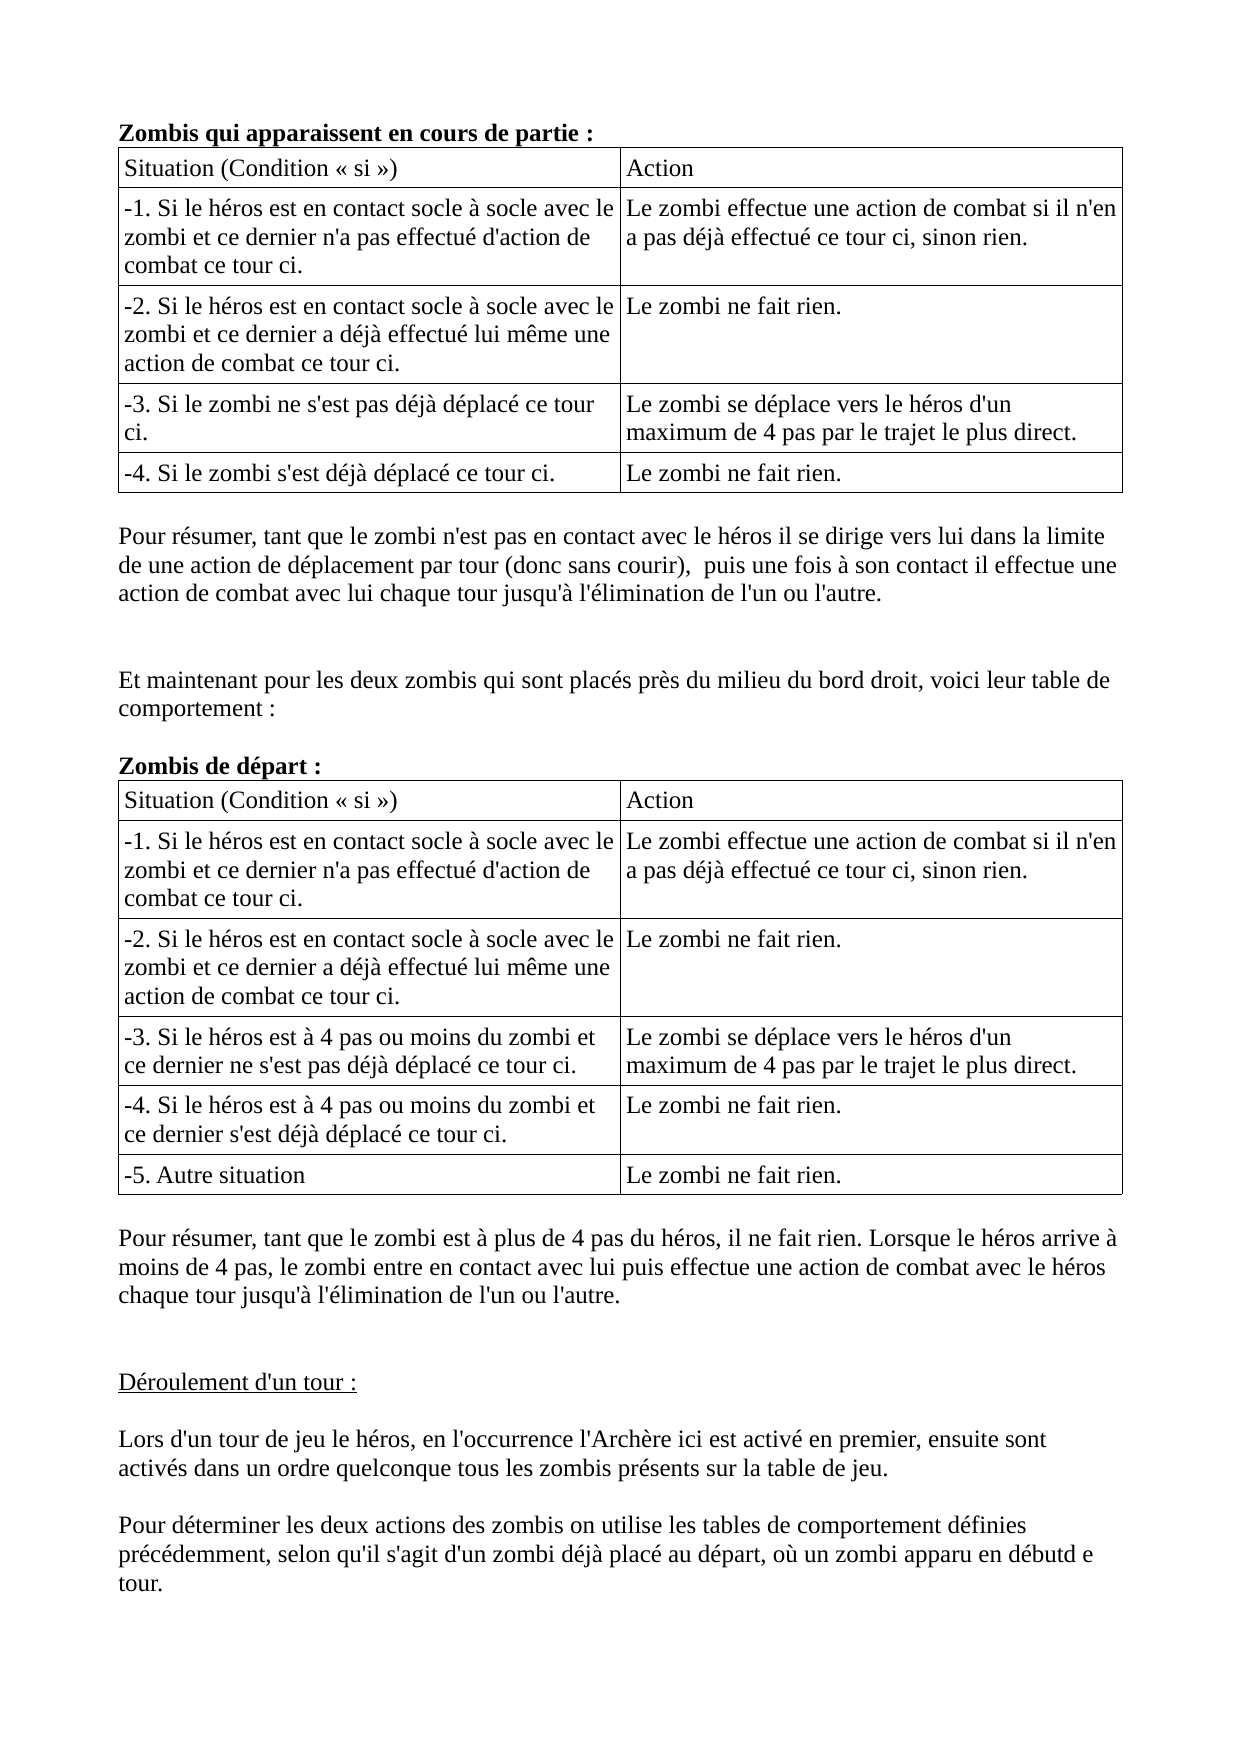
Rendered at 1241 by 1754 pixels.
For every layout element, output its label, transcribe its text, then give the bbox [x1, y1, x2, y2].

table_cell -3. Si le zombi ne s'est pas déjà déplacé ce tour ci. [119, 384, 620, 452]
text Zombis qui apparaissent en cours de partie : [118, 118, 1122, 147]
table_cell Le zombi ne fait rien. [621, 286, 1122, 383]
table_cell -2. Si le héros est en contact socle à socle avec le zombi et ce dernier a déjà effectué lui même une action de combat ce tour ci. [119, 919, 620, 1016]
table_header Action [621, 148, 1122, 187]
table_cell Le zombi ne fait rien. [621, 453, 1122, 492]
table_cell -5. Autre situation [119, 1155, 620, 1194]
table_header Action [621, 781, 1122, 820]
text Et maintenant pour les deux zombis qui sont placés près du milieu du bord droit, voici leur table de comportement : [118, 665, 1122, 722]
table_cell -2. Si le héros est en contact socle à socle avec le zombi et ce dernier a déjà effectué lui même une action de combat ce tour ci. [119, 286, 620, 383]
table_cell -4. Si le zombi s'est déjà déplacé ce tour ci. [119, 453, 620, 492]
text Lors d'un tour de jeu le héros, en l'occurrence l'Archère ici est activé en premier, ensuite sont activés dans un ordre quelconque tous les zombis présents sur la table de jeu. [118, 1424, 1122, 1482]
table_cell Le zombi ne fait rien. [621, 1086, 1122, 1154]
table_header Situation (Condition « si ») [119, 148, 620, 187]
text Pour déterminer les deux actions des zombis on utilise les tables de comportement définies précédemment, selon qu'il s'agit d'un zombi déjà placé au départ, où un zombi apparu en débutd e tour. [118, 1511, 1122, 1597]
text Pour résumer, tant que le zombi n'est pas en contact avec le héros il se dirige vers lui dans la limite de une action de déplacement par tour (donc sans courir), puis une fois à son contact il effectue une action de combat avec lui chaque tour jusqu'à l'élimination de l'un ou l'autre. [118, 521, 1122, 607]
table_cell Le zombi ne fait rien. [621, 1155, 1122, 1194]
table_header Situation (Condition « si ») [119, 781, 620, 820]
table_cell -4. Si le héros est à 4 pas ou moins du zombi et ce dernier s'est déjà déplacé ce tour ci. [119, 1086, 620, 1154]
table_cell -3. Si le héros est à 4 pas ou moins du zombi et ce dernier ne s'est pas déjà déplacé ce tour ci. [119, 1017, 620, 1085]
table_cell Le zombi se déplace vers le héros d'un maximum de 4 pas par le trajet le plus direct. [621, 384, 1122, 452]
table_cell -1. Si le héros est en contact socle à socle avec le zombi et ce dernier n'a pas effectué d'action de combat ce tour ci. [119, 188, 620, 285]
text Zombis de départ : [118, 751, 1122, 780]
table_cell Le zombi ne fait rien. [621, 919, 1122, 1016]
text Déroulement d'un tour : [118, 1367, 1122, 1396]
table_cell Le zombi se déplace vers le héros d'un maximum de 4 pas par le trajet le plus direct. [621, 1017, 1122, 1085]
text Pour résumer, tant que le zombi est à plus de 4 pas du héros, il ne fait rien. Lorsque le héros arrive à moins de 4 pas, le zombi entre en contact avec lui puis effectue une action de combat avec le héros chaque tour jusqu'à l'élimination de l'un ou l'autre. [118, 1223, 1122, 1309]
table_cell -1. Si le héros est en contact socle à socle avec le zombi et ce dernier n'a pas effectué d'action de combat ce tour ci. [119, 821, 620, 918]
table_cell Le zombi effectue une action de combat si il n'en a pas déjà effectué ce tour ci, sinon rien. [621, 821, 1122, 918]
table_cell Le zombi effectue une action de combat si il n'en a pas déjà effectué ce tour ci, sinon rien. [621, 188, 1122, 285]
